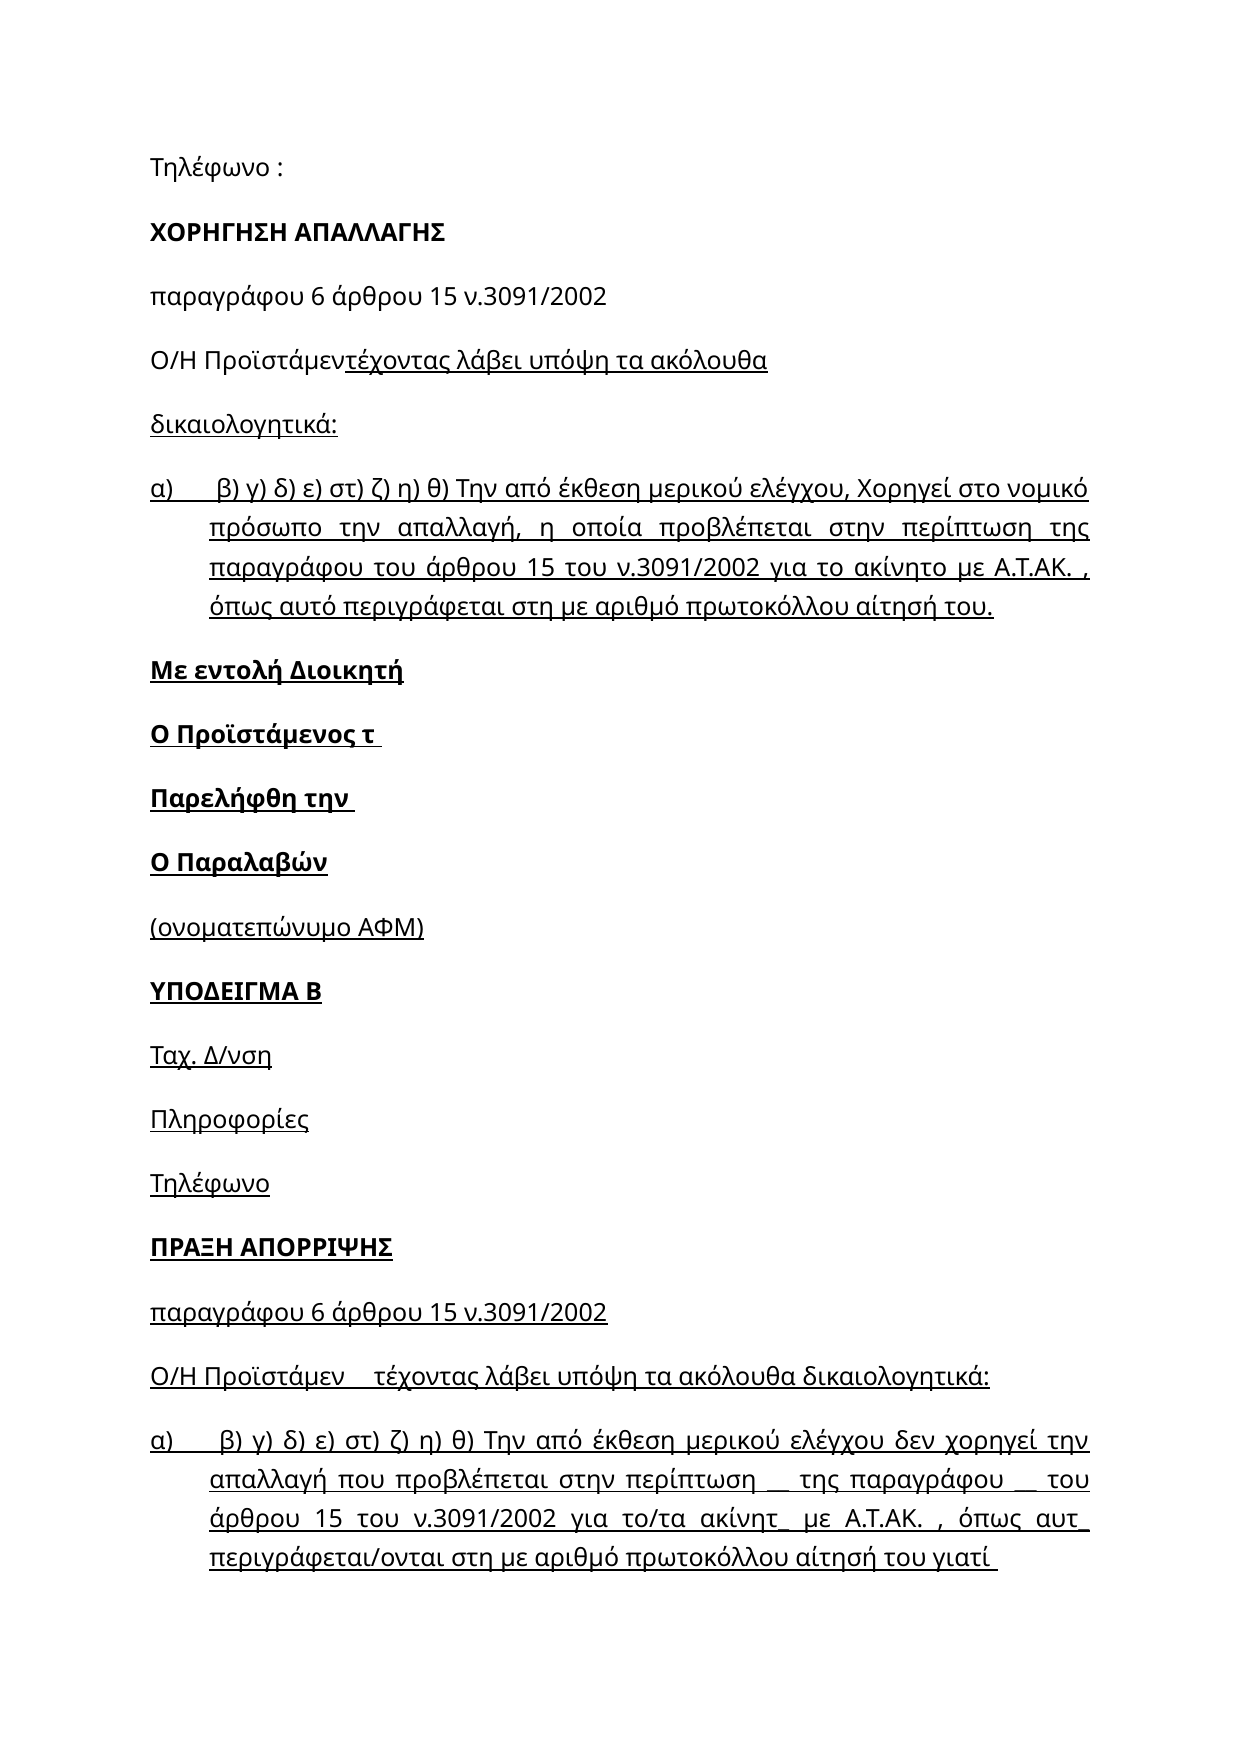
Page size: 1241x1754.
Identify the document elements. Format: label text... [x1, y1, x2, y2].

text Ο Παραλαβών [150, 845, 1090, 879]
text δικαιολογητικά: [150, 407, 1090, 441]
list α) β) γ) δ) ε) στ) ζ) η) θ) Την από έκθεση μερικού ελέγχου δεν χορηγεί την [150, 1422, 1090, 1451]
text Παρελήφθη την [150, 781, 1090, 815]
text Ο Προϊστάμενος τ [150, 717, 1090, 751]
text Ταχ. Δ/νση [150, 1037, 1090, 1072]
text Ο/Η Προϊστάμεν__ τέχοντας λάβει υπόψη τα ακόλουθα δικαιολογητικά: [150, 1358, 1090, 1392]
text παραγράφου 6 άρθρου 15 ν.3091/2002 [150, 278, 1090, 312]
list α) β) γ) δ) ε) στ) ζ) η) θ) Την από έκθεση μερικού ελέγχου, Χορηγεί στο νομικό πρόσωπο την απαλλαγή, η οποία προβλέπεται στην περίπτωση της παραγράφου του άρθρου 15 του ν.3091/2002 για το ακίνητο με Α.Τ.ΑΚ. , όπως αυτό περιγράφεται στη με αριθμό πρωτοκόλλου αίτησή του. [150, 471, 1090, 622]
text ΥΠΟΔΕΙΓΜΑ Β [150, 973, 1090, 1007]
text ΠΡΑΞΗ ΑΠΟΡΡΙΨΗΣ [150, 1230, 1090, 1264]
text Ο/Η Προϊστάμεντέχοντας λάβει υπόψη τα ακόλουθα [150, 342, 1090, 377]
text παραγράφου 6 άρθρου 15 ν.3091/2002 [150, 1294, 1090, 1328]
text Με εντολή Διοικητή [150, 652, 1090, 687]
text Τηλέφωνο [150, 1166, 1090, 1200]
text (ονοματεπώνυμο ΑΦΜ) [150, 909, 1090, 943]
text ΧΟΡΗΓΗΣΗ ΑΠΑΛΛΑΓΗΣ [150, 214, 1090, 248]
list απαλλαγή που προβλέπεται στην περίπτωση __ της παραγράφου __ του άρθρου 15 του ν.3091/2002 για το/τα ακίνητ_ με Α.Τ.ΑΚ. , όπως αυτ_ περιγράφεται/ονται στη με αριθμό πρωτοκόλλου αίτησή του γιατί [150, 1453, 1090, 1574]
text Πληροφορίες [150, 1102, 1090, 1136]
text Τηλέφωνο : [150, 150, 1090, 184]
